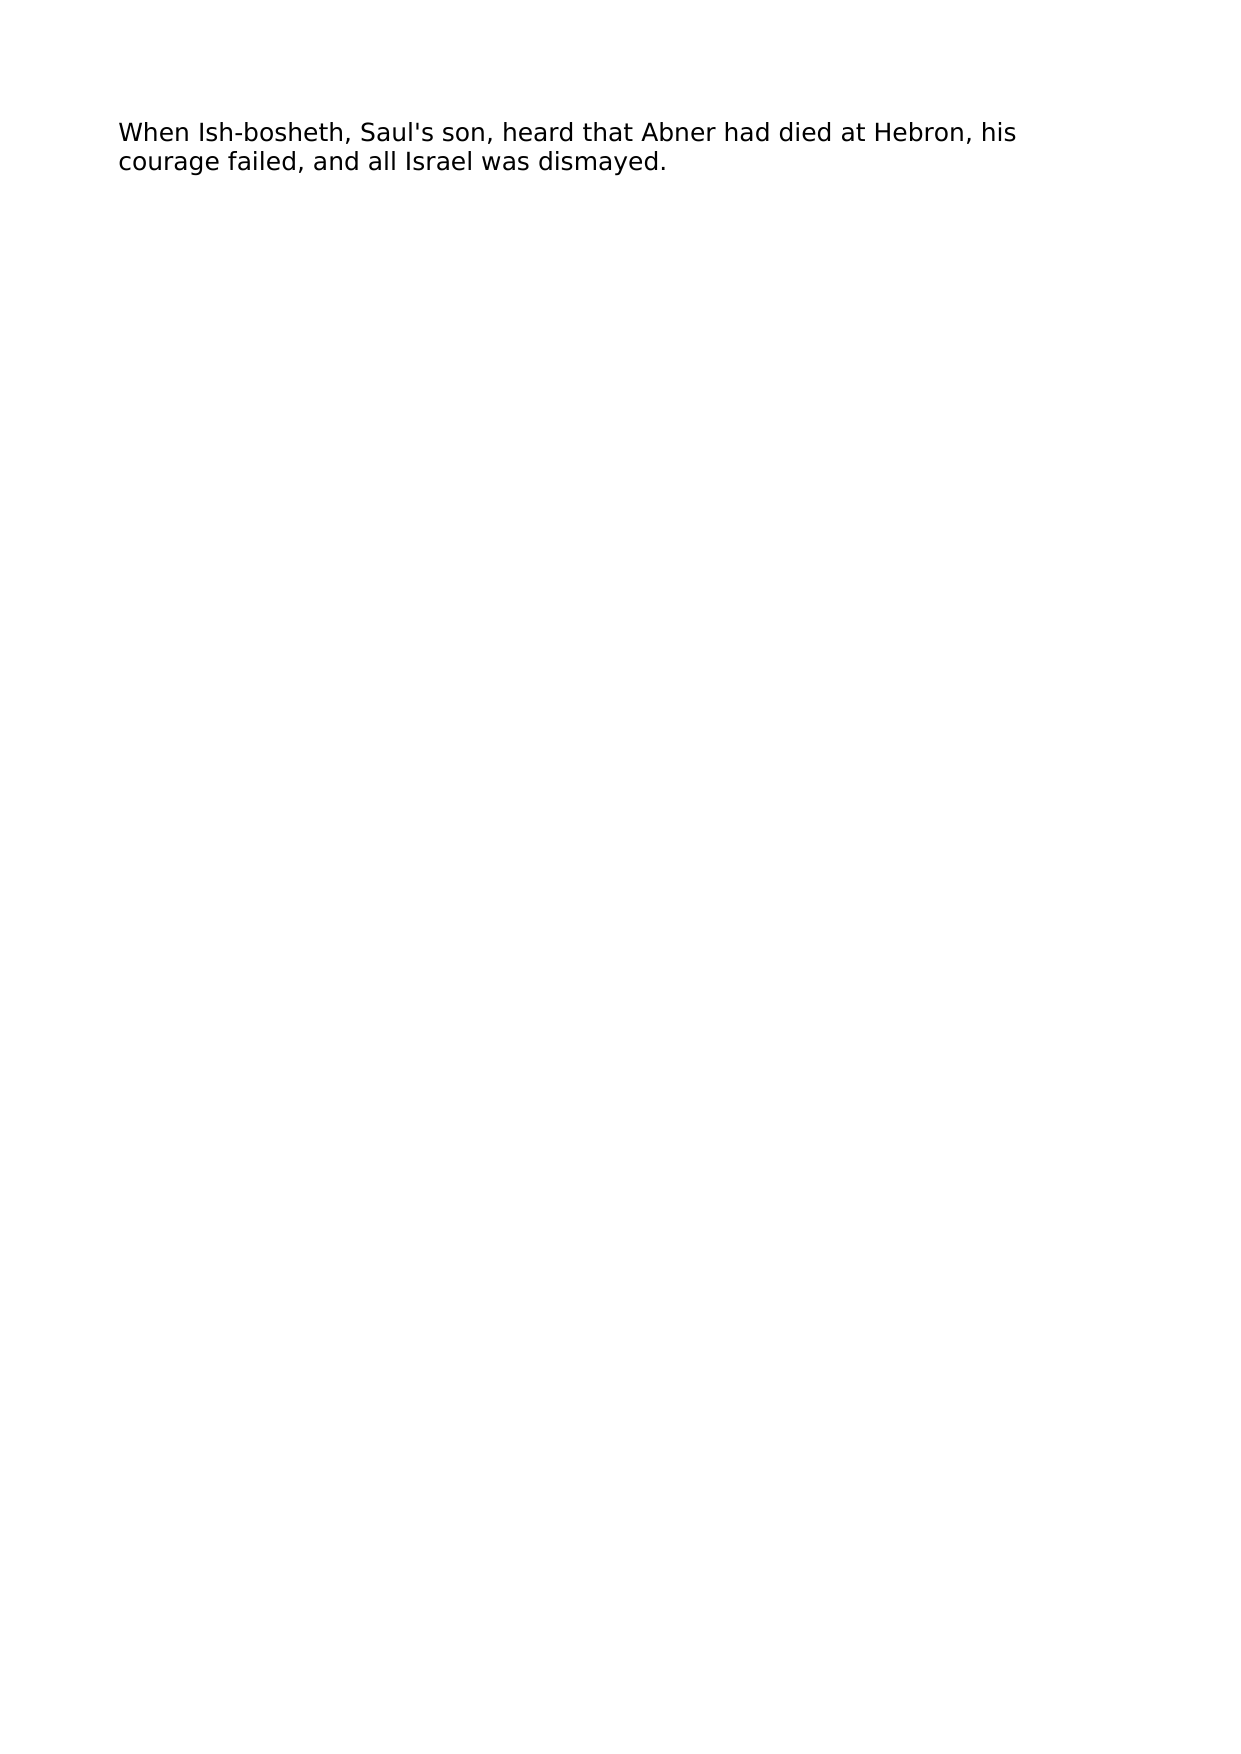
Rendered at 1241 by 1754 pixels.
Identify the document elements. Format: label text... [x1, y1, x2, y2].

text When Ish-bosheth, Saul's son, heard that Abner had died at Hebron, his courage failed, and all Israel was dismayed. [118, 118, 1122, 176]
